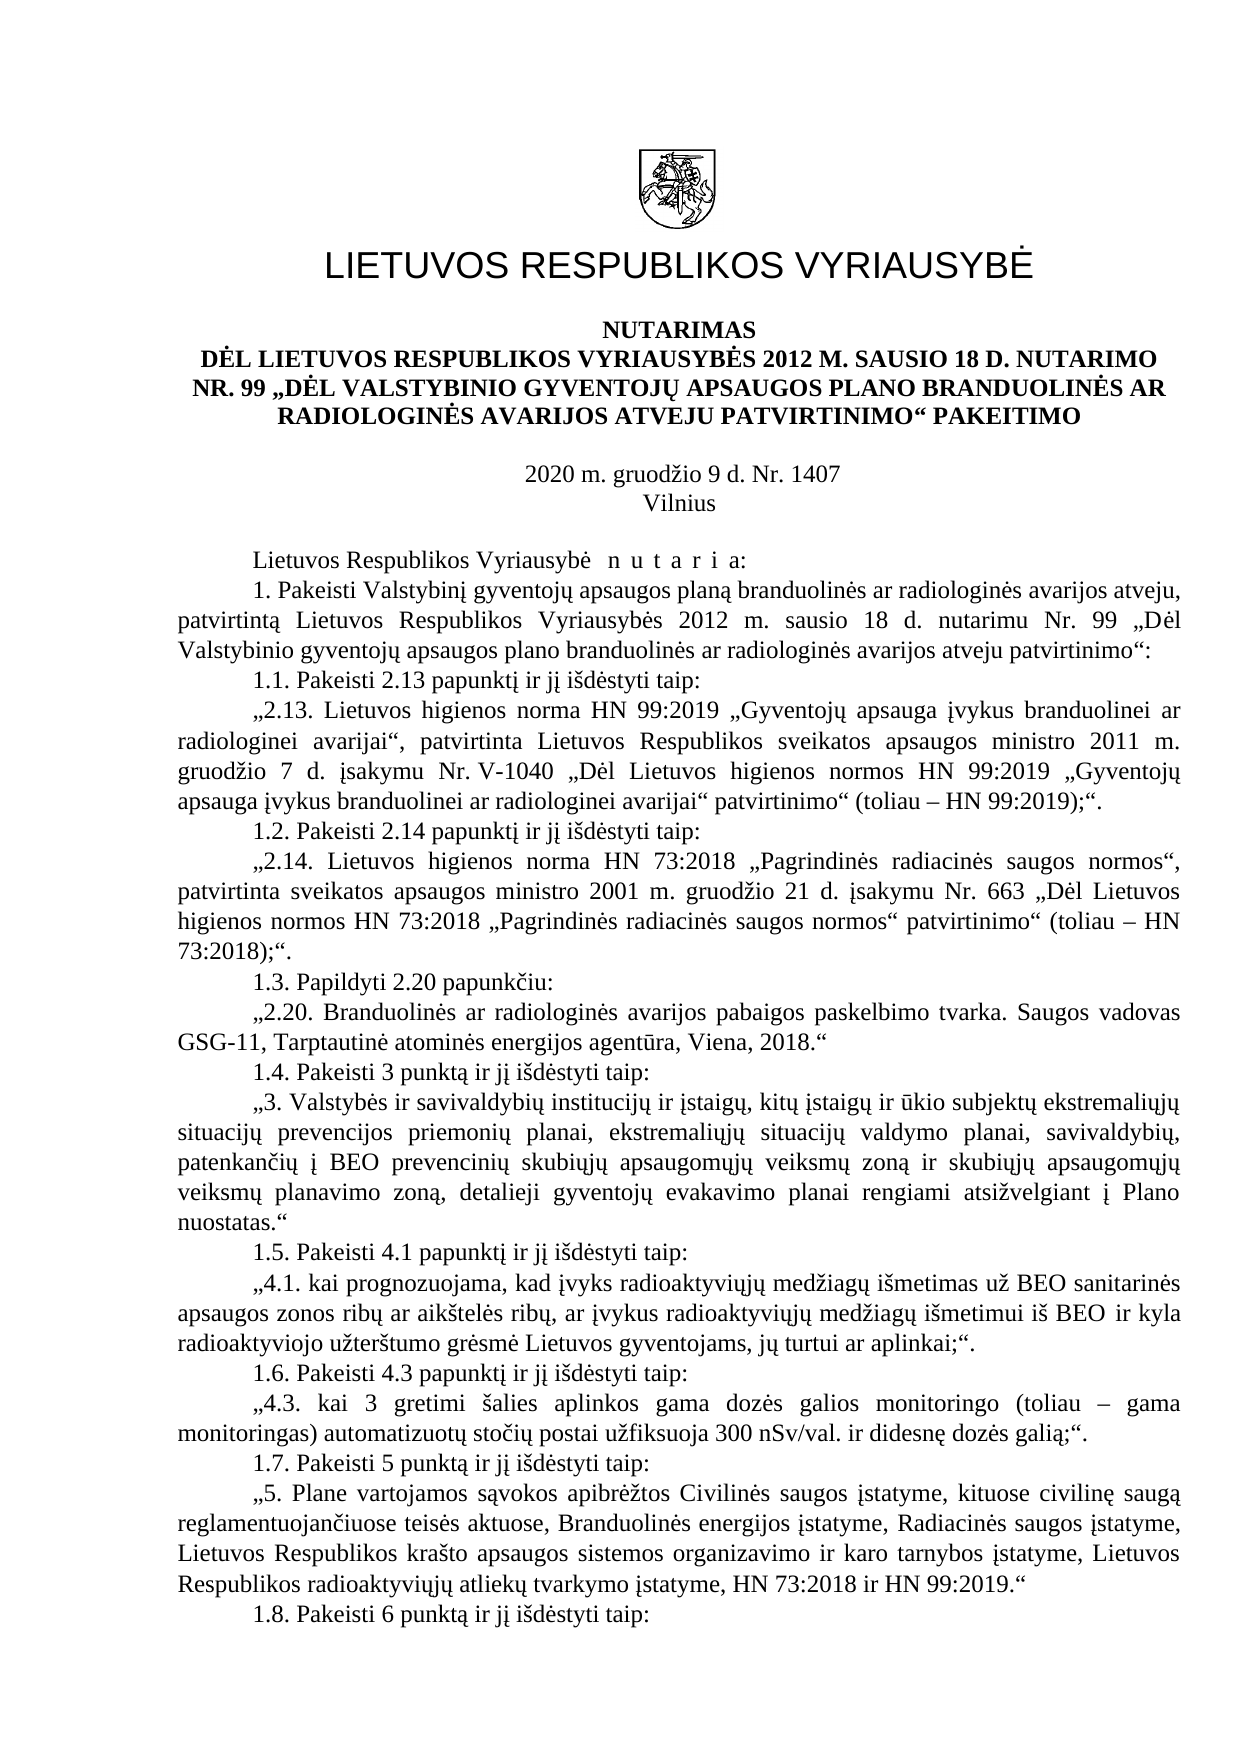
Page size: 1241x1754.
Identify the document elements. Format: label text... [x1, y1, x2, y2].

text DĖL LIETUVOS RESPUBLIKOS VYRIAUSYBĖS 2012 M. SAUSIO 18 D. NUTARIMO NR. 99 „DĖL valstybinio gyventojų apsaugos plano branduolinės AR RADIOLOGINĖS avarijos atveju patvirtinimo“ PAKEITIMO [177, 344, 1181, 430]
text 1.8. Pakeisti 6 punktą ir jį išdėstyti taip: [177, 1599, 1181, 1627]
text nutarimas [177, 315, 1181, 344]
text 2020 m. gruodžio 9 d. Nr. 1407 [177, 459, 1181, 488]
text 1.4. Pakeisti 3 punktą ir jį išdėstyti taip: [177, 1057, 1181, 1086]
text 1.5. Pakeisti 4.1 papunktį ir jį išdėstyti taip: [177, 1237, 1181, 1266]
text 1.2. Pakeisti 2.14 papunktį ir jį išdėstyti taip: [177, 816, 1181, 845]
text „5. Plane vartojamos sąvokos apibrėžtos Civilinės saugos įstatyme, kituose civilinę saugą reglamentuojančiuose teisės aktuose, Branduolinės energijos įstatyme, Radiacinės saugos įstatyme, Lietuvos Respublikos krašto apsaugos sistemos organizavimo ir karo tarnybos įstatyme, Lietuvos Respublikos radioaktyviųjų atliekų tvarkymo įstatyme, HN 73:2018 ir HN 99:2019.“ [177, 1478, 1181, 1597]
text Vilnius [177, 488, 1181, 516]
text Lietuvos Respublikos Vyriausybė nutaria: [177, 545, 1181, 574]
text 1.1. Pakeisti 2.13 papunktį ir jį išdėstyti taip: [177, 666, 1181, 694]
text „3. Valstybės ir savivaldybių institucijų ir įstaigų, kitų įstaigų ir ūkio subjektų ekstremaliųjų situacijų prevencijos priemonių planai, ekstremaliųjų situacijų valdymo planai, savivaldybių, patenkančių į BEO prevencinių skubiųjų apsaugomųjų veiksmų zoną ir skubiųjų apsaugomųjų veiksmų planavimo zoną, detalieji gyventojų evakavimo planai rengiami atsižvelgiant į Plano nuostatas.“ [177, 1087, 1181, 1236]
text Lietuvos Respublikos Vyriausybė [177, 243, 1181, 286]
text „2.14. Lietuvos higienos norma HN 73:2018 „Pagrindinės radiacinės saugos normos“, patvirtinta sveikatos apsaugos ministro 2001 m. gruodžio 21 d. įsakymu Nr. 663 „Dėl Lietuvos higienos normos HN 73:2018 „Pagrindinės radiacinės saugos normos“ patvirtinimo“ (toliau – HN 73:2018);“. [177, 846, 1181, 965]
text 1.3. Papildyti 2.20 papunkčiu: [177, 967, 1181, 995]
text 1.6. Pakeisti 4.3 papunktį ir jį išdėstyti taip: [177, 1358, 1181, 1387]
text „2.20. Branduolinės ar radiologinės avarijos pabaigos paskelbimo tvarka. Saugos vadovas GSG-11, Tarptautinė atominės energijos agentūra, Viena, 2018.“ [177, 997, 1181, 1056]
text „4.1. kai prognozuojama, kad įvyks radioaktyviųjų medžiagų išmetimas už BEO sanitarinės apsaugos zonos ribų ar aikštelės ribų, ar įvykus radioaktyviųjų medžiagų išmetimui iš BEO ir kyla radioaktyviojo užterštumo grėsmė Lietuvos gyventojams, jų turtui ar aplinkai;“. [177, 1268, 1181, 1357]
text „4.3. kai 3 gretimi šalies aplinkos gama dozės galios monitoringo (toliau – gama monitoringas) automatizuotų stočių postai užfiksuoja 300 nSv/val. ir didesnę dozės galią;“. [177, 1388, 1181, 1447]
text 1.7. Pakeisti 5 punktą ir jį išdėstyti taip: [177, 1448, 1181, 1477]
text „2.13. Lietuvos higienos norma HN 99:2019 „Gyventojų apsauga įvykus branduolinei ar radiologinei avarijai“, patvirtinta Lietuvos Respublikos sveikatos apsaugos ministro 2011 m. gruodžio 7 d. įsakymu Nr. V-1040 „Dėl Lietuvos higienos normos HN 99:2019 „Gyventojų apsauga įvykus branduolinei ar radiologinei avarijai“ patvirtinimo“ (toliau – HN 99:2019);“. [177, 696, 1181, 815]
text 1. Pakeisti Valstybinį gyventojų apsaugos planą branduolinės ar radiologinės avarijos atveju, patvirtintą Lietuvos Respublikos Vyriausybės 2012 m. sausio 18 d. nutarimu Nr. 99 „Dėl Valstybinio gyventojų apsaugos plano branduolinės ar radiologinės avarijos atveju patvirtinimo“: [177, 575, 1181, 664]
